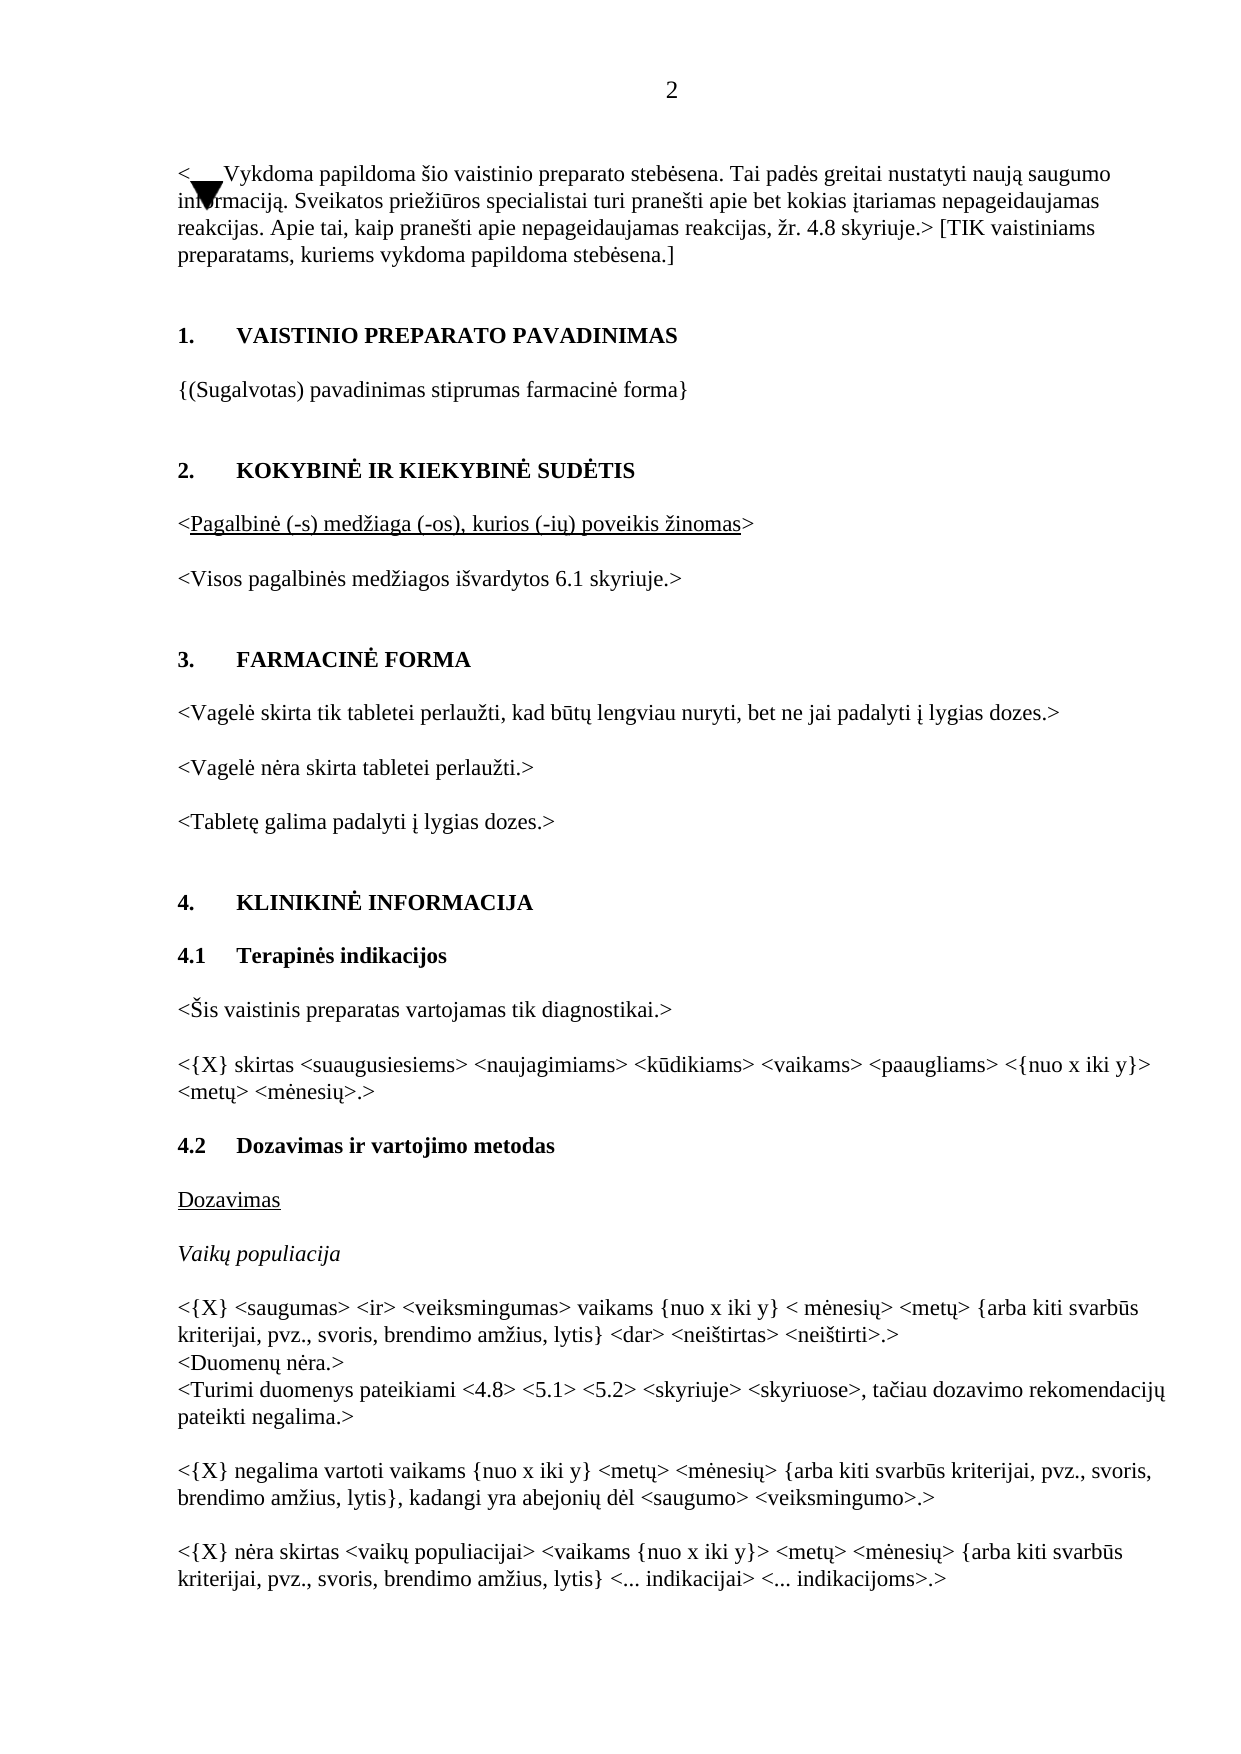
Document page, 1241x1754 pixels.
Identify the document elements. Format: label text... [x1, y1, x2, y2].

text <Duomenų nėra.> [177, 1348, 1167, 1375]
text <{X} <saugumas> <ir> <veiksmingumas> vaikams {nuo x iki y} < mėnesių> <metų> {arba kiti svarbūs kriterijai, pvz., svoris, brendimo amžius, lytis} <dar> <neištirtas> <neištirti>.> [177, 1294, 1167, 1348]
text Vaikų populiacija [177, 1240, 1167, 1267]
subtitle 4.1 Terapinės indikacijos [177, 942, 1167, 969]
text Dozavimas [177, 1186, 1167, 1213]
subtitle 4.2 Dozavimas ir vartojimo metodas [177, 1132, 1167, 1159]
subtitle 2. KOKYBINĖ IR KIEKYBINĖ SUDĖTIS [177, 457, 1167, 483]
text <Vagelė nėra skirta tabletei perlaužti.> [177, 753, 1167, 780]
text <Turimi duomenys pateikiami <4.8> <5.1> <5.2> <skyriuje> <skyriuose>, tačiau dozavimo rekomendacijų pateikti negalima.> [177, 1375, 1167, 1429]
text <{X} negalima vartoti vaikams {nuo x iki y} <metų> <mėnesių> {arba kiti svarbūs kriterijai, pvz., svoris, brendimo amžius, lytis}, kadangi yra abejonių dėl <saugumo> <veiksmingumo>.> [177, 1457, 1167, 1511]
text <Vykdoma papildoma šio vaistinio preparato stebėsena. Tai padės greitai nustatyti naują saugumo informaciją. Sveikatos priežiūros specialistai turi pranešti apie bet kokias įtariamas nepageidaujamas reakcijas. Apie tai, kaip pranešti apie nepageidaujamas reakcijas, žr. 4.8 skyriuje.> [TIK vaistiniams preparatams, kuriems vykdoma papildoma stebėsena.] [177, 159, 1167, 268]
text <{X} nėra skirtas <vaikų populiacijai> <vaikams {nuo x iki y}> <metų> <mėnesių> {arba kiti svarbūs kriterijai, pvz., svoris, brendimo amžius, lytis} <... indikacijai> <... indikacijoms>.> [177, 1538, 1167, 1592]
text <{X} skirtas <suaugusiesiems> <naujagimiams> <kūdikiams> <vaikams> <paaugliams> <{nuo x iki y}> <metų> <mėnesių>.> [177, 1050, 1167, 1104]
text {(Sugalvotas) pavadinimas stiprumas farmacinė forma} [177, 376, 1167, 403]
subtitle 4. KLINIKINĖ INFORMACIJA [177, 889, 1167, 915]
text <Tabletę galima padalyti į lygias dozes.> [177, 807, 1167, 834]
text <Šis vaistinis preparatas vartojamas tik diagnostikai.> [177, 996, 1167, 1023]
text <Vagelė skirta tik tabletei perlaužti, kad būtų lengviau nuryti, bet ne jai padalyti į lygias dozes.> [177, 699, 1167, 726]
text <Pagalbinė (-s) medžiaga (-os), kurios (-ių) poveikis žinomas> [177, 510, 1167, 537]
text <Visos pagalbinės medžiagos išvardytos 6.1 skyriuje.> [177, 564, 1167, 591]
subtitle 1. VAISTINIO PREPARATO PAVADINIMAS [177, 322, 1167, 348]
subtitle 3. FARMACINĖ FORMA [177, 646, 1167, 672]
